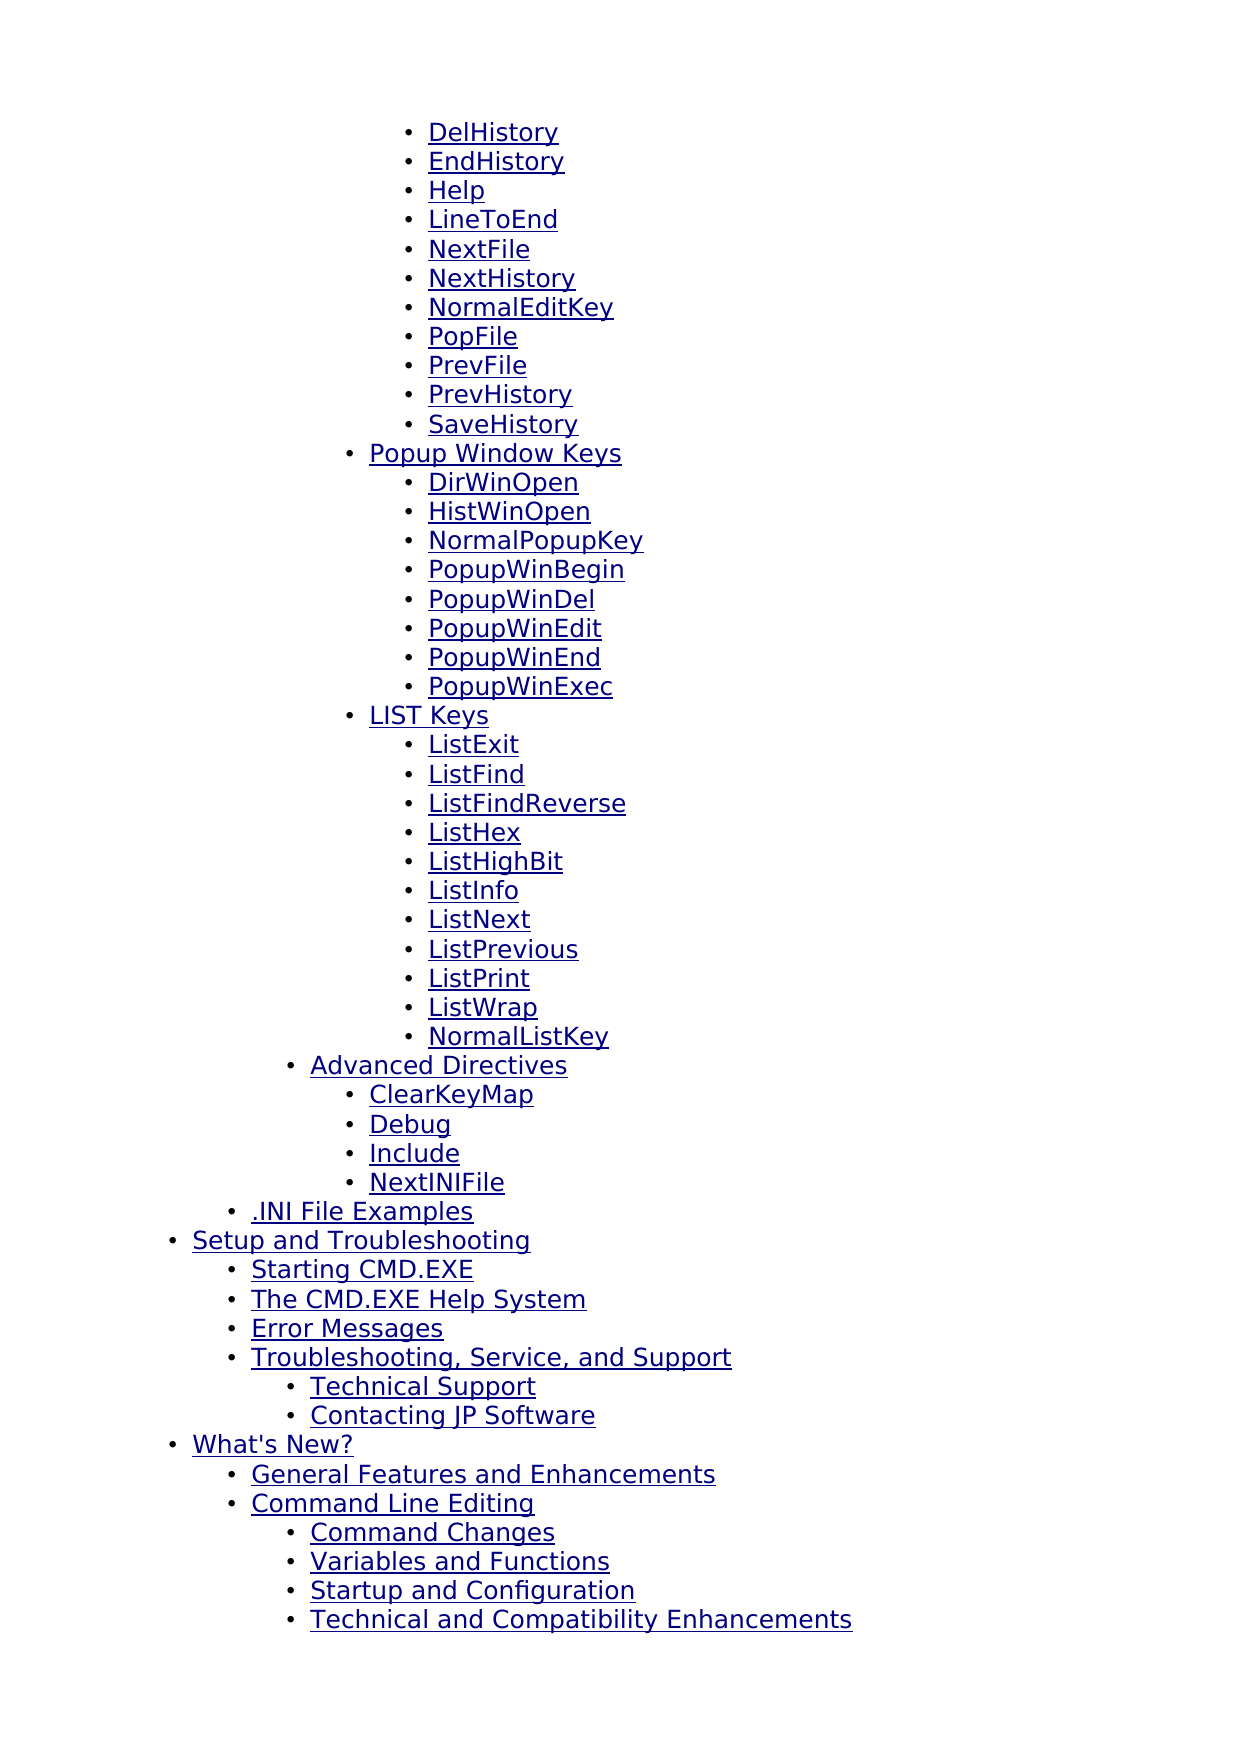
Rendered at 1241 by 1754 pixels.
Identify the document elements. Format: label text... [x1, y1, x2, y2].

list NormalEditKey [413, 293, 1122, 322]
list ListFind [413, 760, 1122, 789]
list Troubleshooting, Service, and Support [236, 1343, 1122, 1372]
list PrevHistory [413, 381, 1122, 410]
list PopupWinExec [413, 672, 1122, 701]
list ListPrevious [413, 935, 1122, 964]
list Startup and Configuration [295, 1576, 1122, 1606]
list DirWinOpen [413, 468, 1122, 497]
list ListExit [413, 731, 1122, 760]
list Help [413, 176, 1122, 206]
list Technical Support [295, 1372, 1122, 1401]
list Variables and Functions [295, 1547, 1122, 1576]
list NextFile [413, 235, 1122, 264]
list PopupWinDel [413, 585, 1122, 614]
list SaveHistory [413, 410, 1122, 439]
list EndHistory [413, 147, 1122, 176]
list PopupWinEdit [413, 614, 1122, 643]
list Error Messages [236, 1314, 1122, 1343]
list HistWinOpen [413, 497, 1122, 526]
list ListHex [413, 818, 1122, 847]
list DelHistory [413, 118, 1122, 147]
list What's New? [177, 1431, 1122, 1460]
list Advanced Directives [295, 1051, 1122, 1081]
list Include [354, 1139, 1122, 1168]
list The CMD.EXE Help System [236, 1285, 1122, 1314]
list ListHighBit [413, 847, 1122, 876]
list PopupWinBegin [413, 556, 1122, 585]
list ClearKeyMap [354, 1081, 1122, 1110]
list PrevFile [413, 351, 1122, 381]
list Command Changes [295, 1518, 1122, 1547]
list Debug [354, 1110, 1122, 1139]
list NextHistory [413, 264, 1122, 293]
list General Features and Enhancements [236, 1460, 1122, 1489]
list Technical and Compatibility Enhancements [295, 1606, 1122, 1635]
list ListWrap [413, 993, 1122, 1022]
list PopupWinEnd [413, 643, 1122, 672]
list LineToEnd [413, 206, 1122, 235]
list ListPrint [413, 964, 1122, 993]
list Starting CMD.EXE [236, 1256, 1122, 1285]
list PopFile [413, 322, 1122, 351]
list LIST Keys [354, 701, 1122, 731]
list NormalListKey [413, 1022, 1122, 1051]
list NormalPopupKey [413, 526, 1122, 556]
list Popup Window Keys [354, 439, 1122, 468]
list .INI File Examples [236, 1197, 1122, 1226]
list Command Line Editing [236, 1489, 1122, 1518]
list ListNext [413, 906, 1122, 935]
list NextINIFile [354, 1168, 1122, 1197]
list Contacting JP Software [295, 1401, 1122, 1431]
list Setup and Troubleshooting [177, 1226, 1122, 1256]
list ListFindReverse [413, 789, 1122, 818]
list ListInfo [413, 876, 1122, 906]
